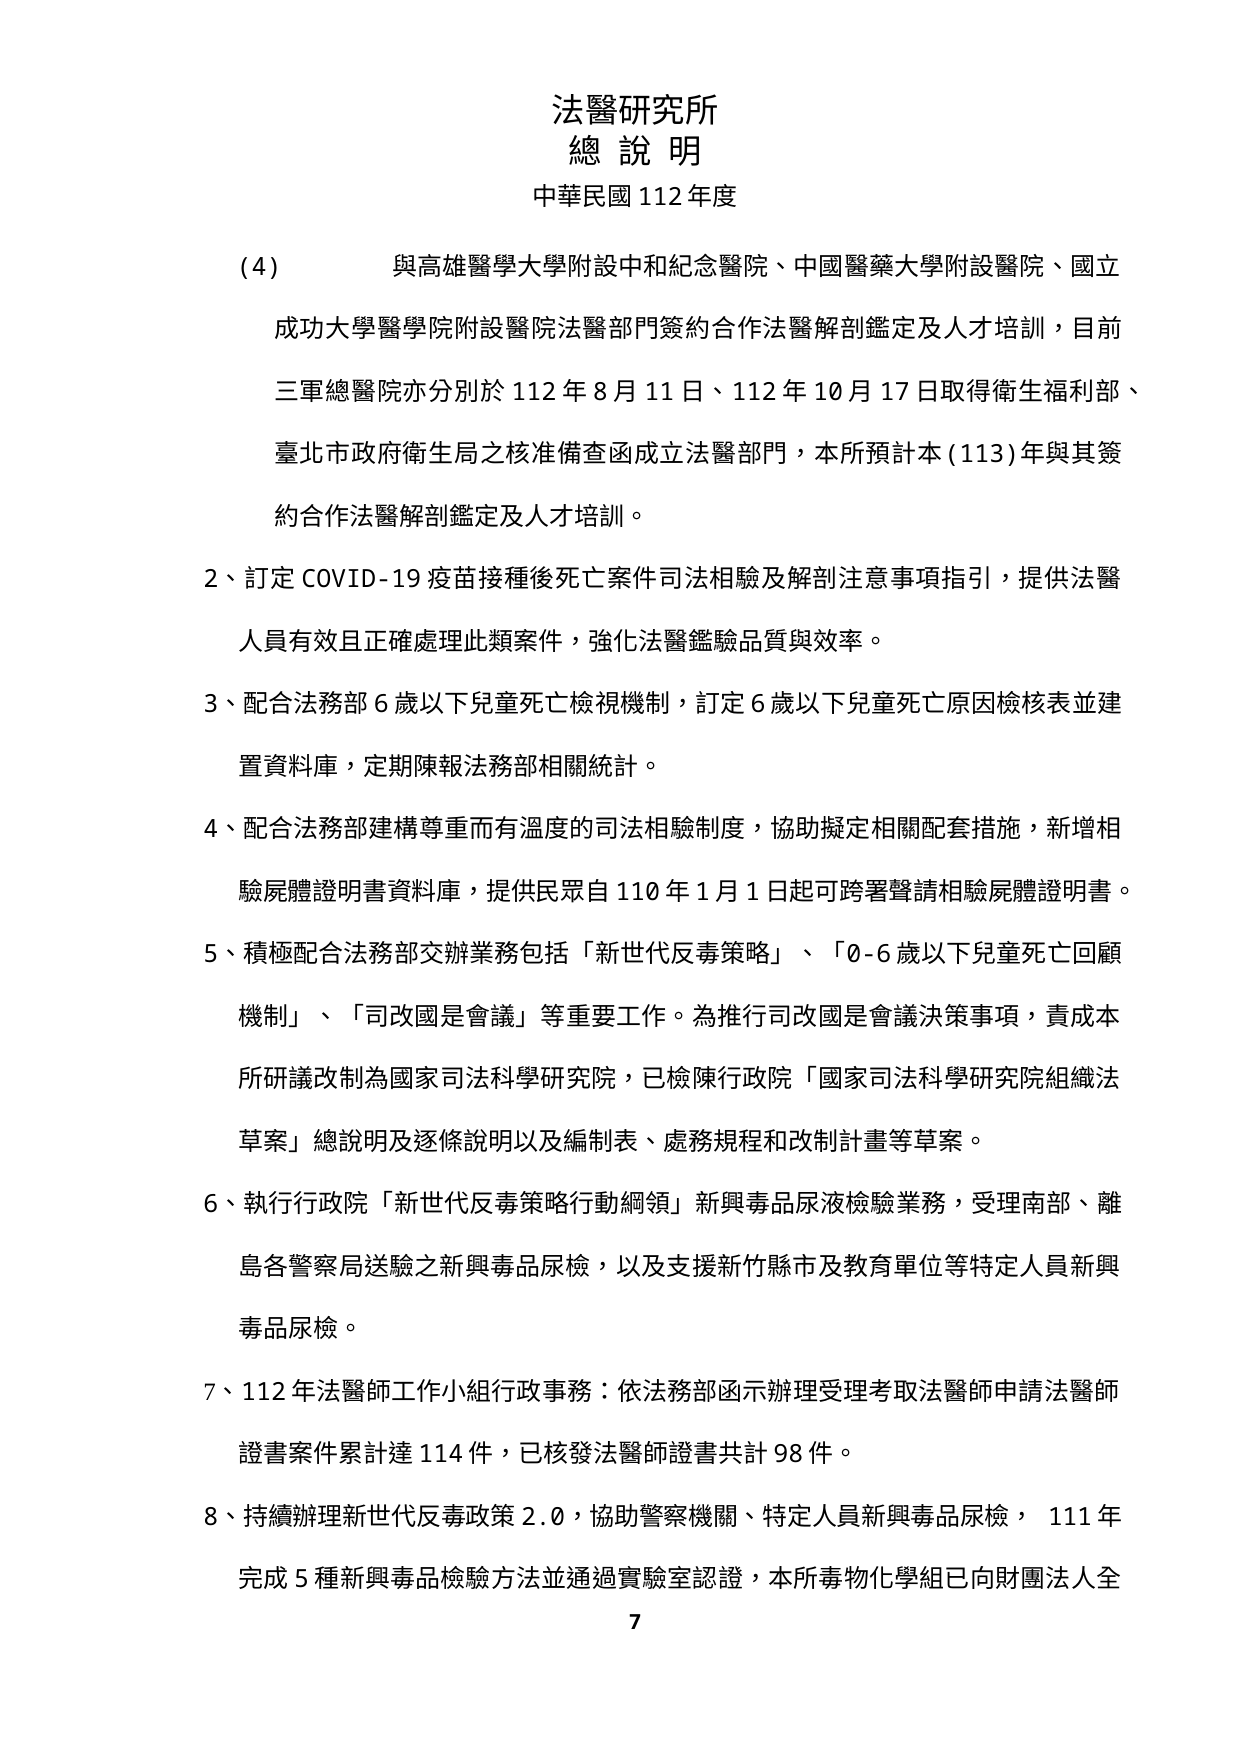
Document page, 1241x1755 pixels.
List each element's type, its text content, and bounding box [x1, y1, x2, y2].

text 4、配合法務部建構尊重而有溫度的司法相驗制度，協助擬定相關配套措施，新增相驗屍體證明書資料庫，提供民眾自110年1月1日起可跨署聲請相驗屍體證明書。 [203, 785, 1122, 910]
text 6、執行行政院「新世代反毒策略行動綱領」新興毒品尿液檢驗業務，受理南部、離島各警察局送驗之新興毒品尿檢，以及支援新竹縣市及教育單位等特定人員新興毒品尿檢。 [203, 1160, 1122, 1347]
text 3、配合法務部6歲以下兒童死亡檢視機制，訂定6歲以下兒童死亡原因檢核表並建置資料庫，定期陳報法務部相關統計。 [203, 660, 1122, 785]
text 2、訂定COVID-19疫苗接種後死亡案件司法相驗及解剖注意事項指引，提供法醫人員有效且正確處理此類案件，強化法醫鑑驗品質與效率。 [203, 535, 1122, 660]
text 7、112年法醫師工作小組行政事務：依法務部函示辦理受理考取法醫師申請法醫師證書案件累計達114件，已核發法醫師證書共計98件。 [203, 1347, 1122, 1472]
text 8、持續辦理新世代反毒政策2.0，協助警察機關、特定人員新興毒品尿檢， 111年完成5種新興毒品檢驗方法並通過實驗室認證，本所毒物化學組已向財團法人全 [203, 1472, 1122, 1597]
text 5、積極配合法務部交辦業務包括「新世代反毒策略」、「0-6歲以下兒童死亡回顧機制」、「司改國是會議」等重要工作。為推行司改國是會議決策事項，責成本所研議改制為國家司法科學研究院，已檢陳行政院「國家司法科學研究院組織法草案」總說明及逐條說明以及編制表、處務規程和改制計畫等草案。 [203, 910, 1122, 1160]
list 與高雄醫學大學附設中和紀念醫院、中國醫藥大學附設醫院、國立成功大學醫學院附設醫院法醫部門簽約合作法醫解剖鑑定及人才培訓，目前三軍總醫院亦分別於112年8月11日、112年10月17日取得衛生福利部、臺北市政府衛生局之核准備查函成立法醫部門，本所預計本(113)年與其簽約合作法醫解剖鑑定及人才培訓。 [236, 222, 1122, 535]
